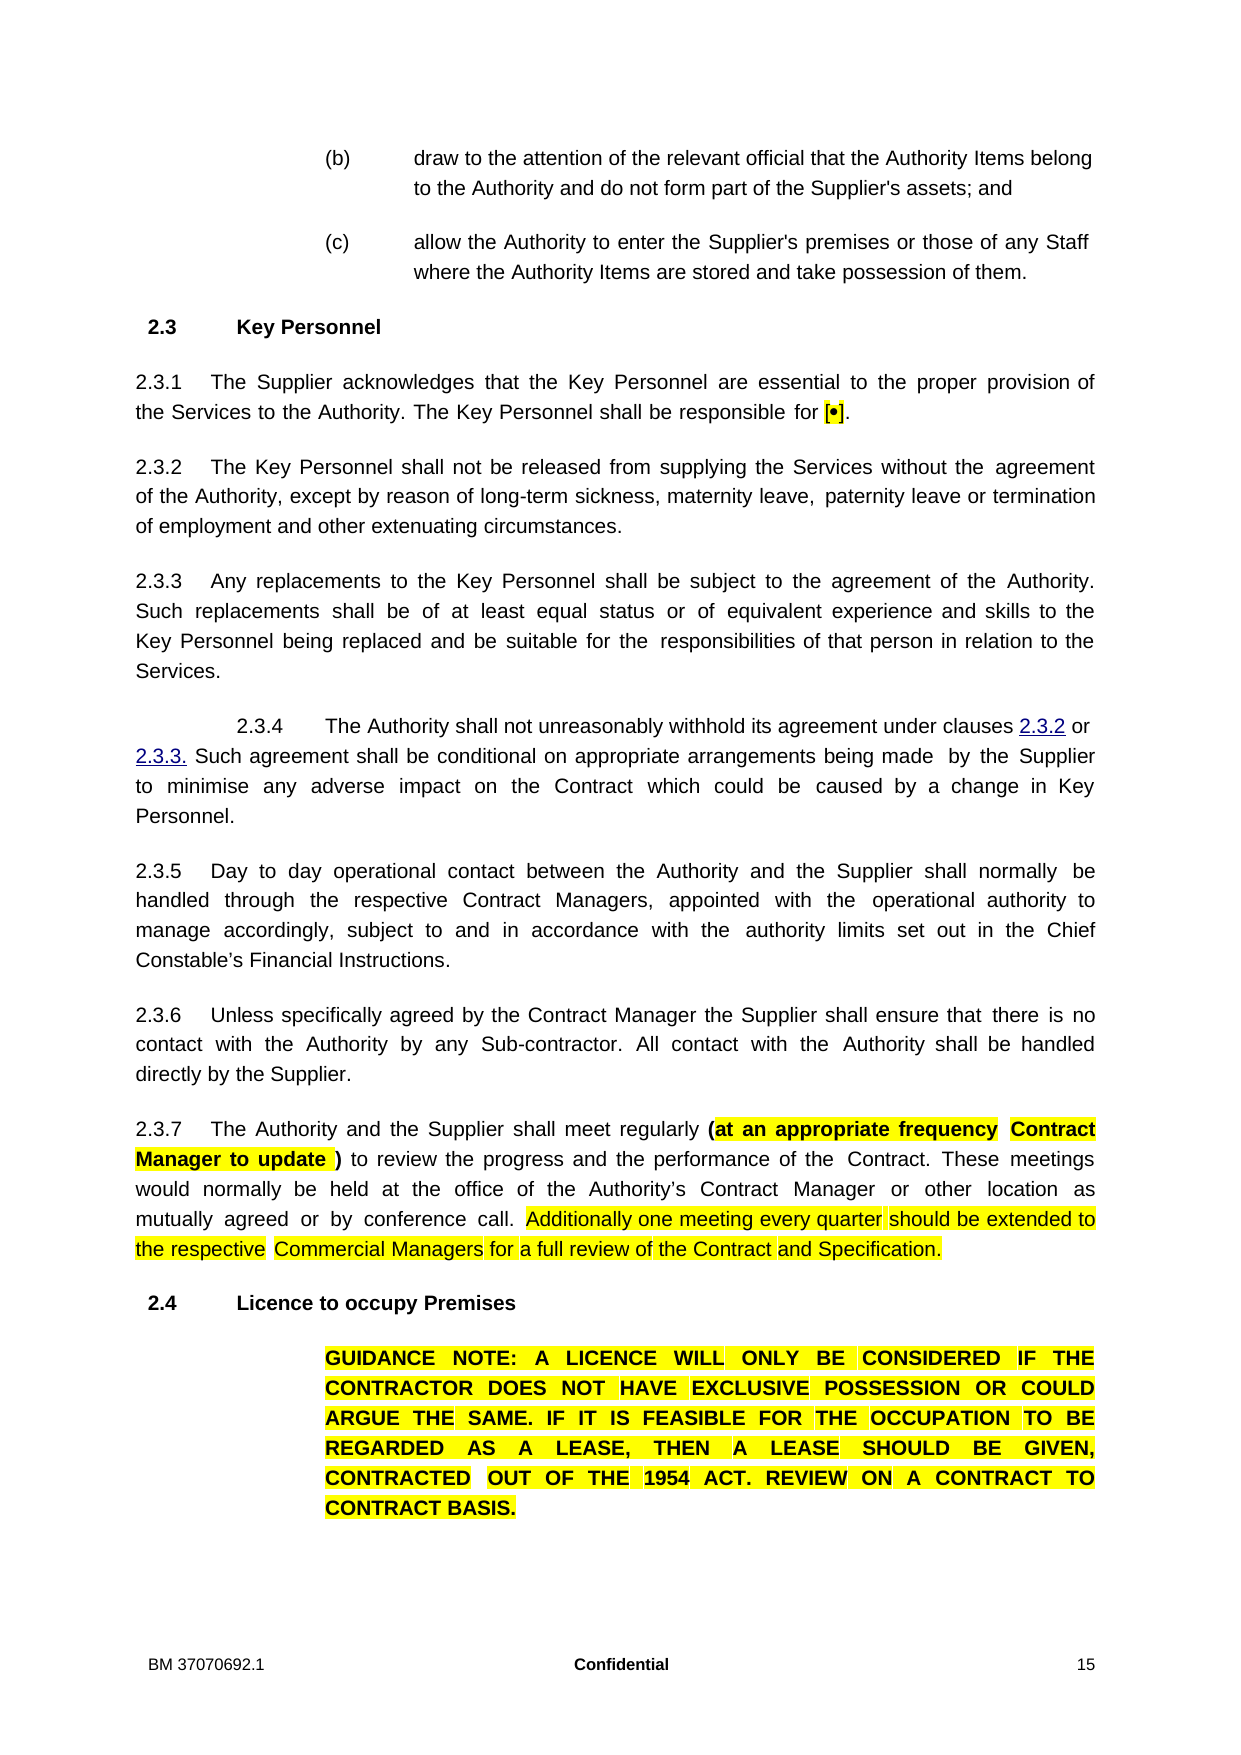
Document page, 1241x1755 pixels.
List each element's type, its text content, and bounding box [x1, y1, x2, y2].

list Any replacements to the Key Personnel shall be subject to the agreement of the Authority. Such replacements shall be of at least equal status or of equivalent experience and skills to the Key Personnel being replaced and be suitable for the responsibilities of that person in relation to the Services. [135, 569, 1095, 683]
list allow the Authority to enter the Supplier's premises or those of any Staff where the Authority Items are stored and take possession of them. [325, 230, 1094, 284]
list The Authority and the Supplier shall meet regularly (at an appropriate frequency Contract Manager to update ) to review the progress and the performance of the Contract. These meetings would normally be held at the office of the Authority’s Contract Manager or other location as mutually agreed or by conference call. Additionally one meeting every quarter should be extended to the respective Commercial Managers for a full review of the Contract and Specification. [135, 1117, 1096, 1260]
list Day to day operational contact between the Authority and the Supplier shall normally be handled through the respective Contract Managers, appointed with the operational authority to manage accordingly, subject to and in accordance with the authority limits set out in the Chief Constable’s Financial Instructions. [135, 858, 1096, 972]
list The Supplier acknowledges that the Key Personnel are essential to the proper provision of the Services to the Authority. The Key Personnel shall be responsible for []. [135, 370, 1095, 424]
list The Authority shall not unreasonably withhold its agreement under clauses 2.3.2 or [236, 714, 1107, 738]
subtitle Key Personnel [148, 315, 1107, 339]
list draw to the attention of the relevant official that the Authority Items belong to the Authority and do not form part of the Supplier's assets; and [325, 146, 1094, 199]
list The Key Personnel shall not be released from supplying the Services without the agreement of the Authority, except by reason of long-term sickness, maternity leave, paternity leave or termination of employment and other extenuating circumstances. [135, 455, 1096, 538]
text 2.3.3. Such agreement shall be conditional on appropriate arrangements being made by the Supplier to minimise any adverse impact on the Contract which could be caused by a change in Key Personnel. [135, 744, 1096, 827]
text GUIDANCE NOTE: A LICENCE WILL ONLY BE CONSIDERED IF THE CONTRACTOR DOES NOT HAVE EXCLUSIVE POSSESSION OR COULD ARGUE THE SAME. IF IT IS FEASIBLE FOR THE OCCUPATION TO BE REGARDED AS A LEASE, THEN A LEASE SHOULD BE GIVEN, CONTRACTED OUT OF THE 1954 ACT. REVIEW ON A CONTRACT TO CONTRACT BASIS. [325, 1346, 1095, 1519]
subtitle Licence to occupy Premises [148, 1291, 1107, 1315]
list Unless specifically agreed by the Contract Manager the Supplier shall ensure that there is no contact with the Authority by any Sub-contractor. All contact with the Authority shall be handled directly by the Supplier. [135, 1003, 1096, 1086]
